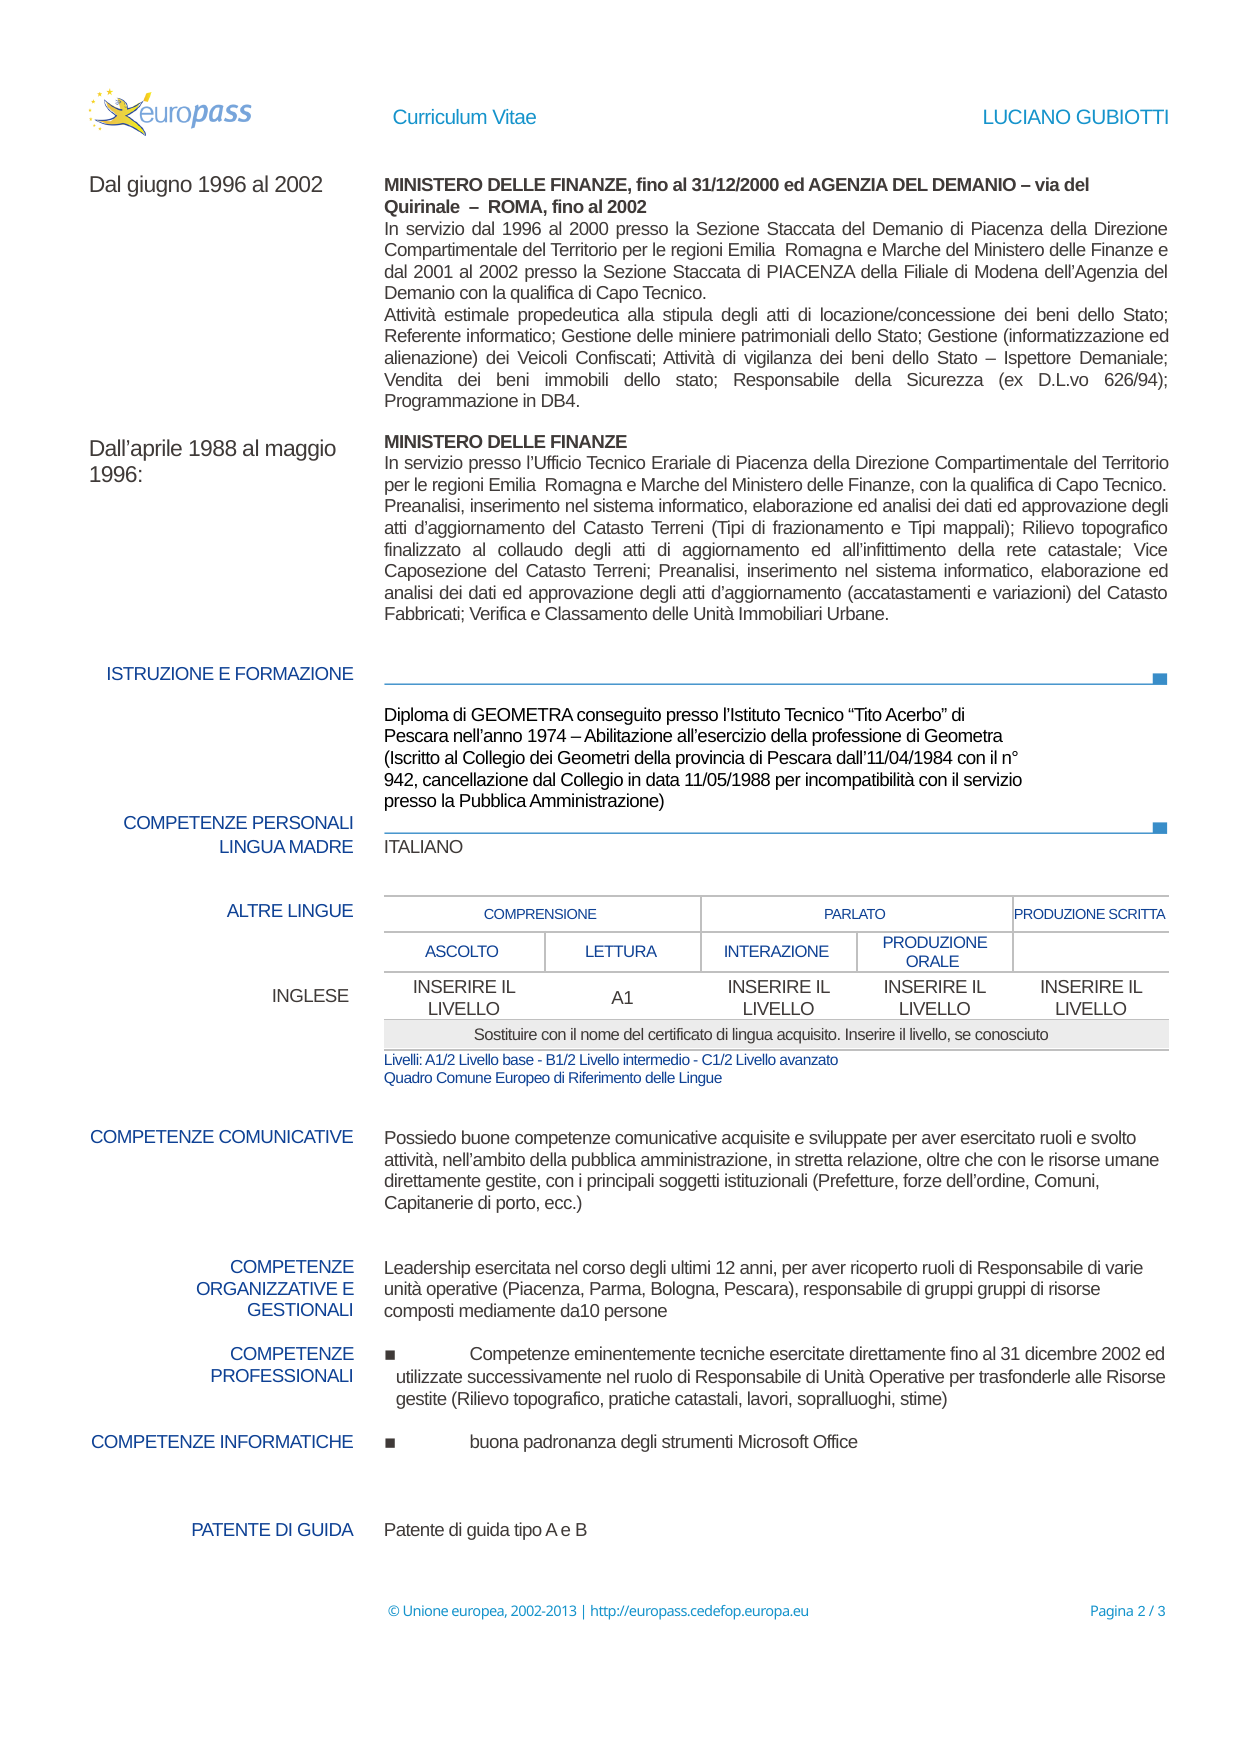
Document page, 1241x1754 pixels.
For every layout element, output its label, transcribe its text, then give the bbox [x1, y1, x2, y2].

table_cell Inserire il livello [384, 973, 544, 1019]
table_cell [89, 1019, 384, 1048]
table_header Patente di guida tipo A e B [384, 1516, 1169, 1541]
table_cell Sostituire con il nome del certificato di lingua acquisito. Inserire il livello, se conosciuto [384, 1020, 1169, 1048]
table_header Competenze eminentemente tecniche esercitate direttamente fino al 31 dicembre 2002 ed utilizzate successivamente nel ruolo di Responsabile di Unità Operative per trasfonderle alle Risorse gestite (Rilievo topografico, pratiche catastali, lavori, sopralluoghi, stime) [384, 1341, 1169, 1409]
table_header ISTRUZIONE E FORMAZIONE [89, 663, 384, 684]
table_cell INGLESE [89, 971, 384, 1019]
table_header Leadership esercitata nel corso degli ultimi 12 anni, per aver ricoperto ruoli di Responsabile di varie unità operative (Piacenza, Parma, Bologna, Pescara), responsabile di gruppi gruppi di risorse composti mediamente da10 persone [384, 1254, 1169, 1321]
table_header [384, 812, 1169, 833]
table_header [1034, 704, 1169, 812]
table_cell Inserire il livello [1013, 973, 1169, 1019]
table_header ITALIANO [384, 833, 1169, 860]
table_cell PARLATO [702, 897, 1012, 931]
table_cell Lettura [546, 933, 700, 971]
table_cell Inserire il livello [857, 973, 1013, 1019]
table_header COMPETENZE PERSONALI [89, 812, 384, 833]
table_header [89, 1473, 384, 1497]
table_header Diploma di GEOMETRA conseguito presso l’Istituto Tecnico “Tito Acerbo” di Pescara nell’anno 1974 – Abilitazione all’esercizio della professione di Geometra (Iscritto al Collegio dei Geometri della provincia di Pescara dall’11/04/1984 con il n° 942, cancellazione dal Collegio in data 11/05/1988 per incompatibilità con il servizio presso la Pubblica Amministrazione) [384, 704, 1033, 812]
table_cell [89, 860, 384, 895]
table_cell COMPRENSIONE [384, 897, 700, 931]
table_header Competenze organizzative e gestionali [89, 1254, 384, 1321]
table_header Competenze comunicative [89, 1124, 384, 1234]
table_header [384, 1473, 1169, 1497]
table_cell [384, 860, 1169, 895]
table_header buona padronanza degli strumenti Microsoft Office [384, 1428, 1169, 1454]
table_header Possiedo buone competenze comunicative acquisite e sviluppate per aver esercitato ruoli e svolto attività, nell’ambito della pubblica amministrazione, in stretta relazione, oltre che con le risorse umane direttamente gestite, con i principali soggetti istituzionali (Prefetture, forze dell’ordine, Comuni, Capitanerie di porto, ecc.) [384, 1124, 1169, 1234]
table_header Competenze professionali [89, 1341, 384, 1409]
table_header Patente di guida [89, 1516, 384, 1541]
table_header Competenze informatiche [89, 1428, 384, 1454]
table_cell Interazione [702, 933, 856, 971]
table_cell MINISTERO DELLE FINANZE, fino al 31/12/2000 ed AGENZIA DEL DEMANIO – via del Quirinale – ROMA, fino al 2002 In servizio dal 1996 al 2000 presso la Sezione Staccata del Demanio di Piacenza della Direzione Compartimentale del Territorio per le regioni Emilia Romagna e Marche del Ministero delle Finanze e dal 2001 al 2002 presso la Sezione Staccata di PIACENZA della Filiale di Modena dell’Agenzia del Demanio con la qualifica di Capo Tecnico. Attività estimale propedeutica alla stipula degli atti di locazione/concessione dei beni dello Stato; Referente informatico; Gestione delle miniere patrimoniali dello Stato; Gestione (informatizzazione ed alienazione) dei Veicoli Confiscati; Attività di vigilanza dei beni dello Stato – Ispettore Demaniale; Vendita dei beni immobili dello stato; Responsabile della Sicurezza (ex D.L.vo 626/94); Programmazione in DB4. MINISTERO DELLE FINANZE In servizio presso l’Ufficio Tecnico Erariale di Piacenza della Direzione Compartimentale del Territorio per le regioni Emilia Romagna e Marche del Ministero delle Finanze, con la qualifica di Capo Tecnico. Preanalisi, inserimento nel sistema informatico, elaborazione ed analisi dei dati ed approvazione degli atti d’aggiornamento del Catasto Terreni (Tipi di frazionamento e Tipi mappali); Rilievo topografico finalizzato al collaudo degli atti di aggiornamento ed all’infittimento della rete catastale; Vice Caposezione del Catasto Terreni; Preanalisi, inserimento nel sistema informatico, elaborazione ed analisi dei dati ed approvazione degli atti d’aggiornamento (accatastamenti e variazioni) del Catasto Fabbricati; Verifica e Classamento delle Unità Immobiliari Urbane. [384, 171, 1169, 644]
table_cell Dal giugno 1996 al 2002 Dall’aprile 1988 al maggio 1996: [89, 171, 384, 644]
table_cell Inserire il livello [701, 973, 857, 1019]
table_cell [89, 1049, 384, 1105]
table_header [384, 663, 1169, 684]
table_cell Produzione orale [858, 933, 1012, 971]
table_cell PRODUZIONE SCRITTA [1014, 897, 1169, 931]
table_header Lingua madre [89, 833, 384, 860]
table_cell Altre lingue [89, 895, 384, 971]
table_cell A1 [545, 973, 701, 1019]
table_cell Livelli: A1/2 Livello base - B1/2 Livello intermedio - C1/2 Livello avanzato Quadro Comune Europeo di Riferimento delle Lingue [384, 1051, 1169, 1105]
table_cell Ascolto [384, 933, 544, 971]
table_header [89, 704, 384, 812]
table_cell [1014, 933, 1169, 971]
